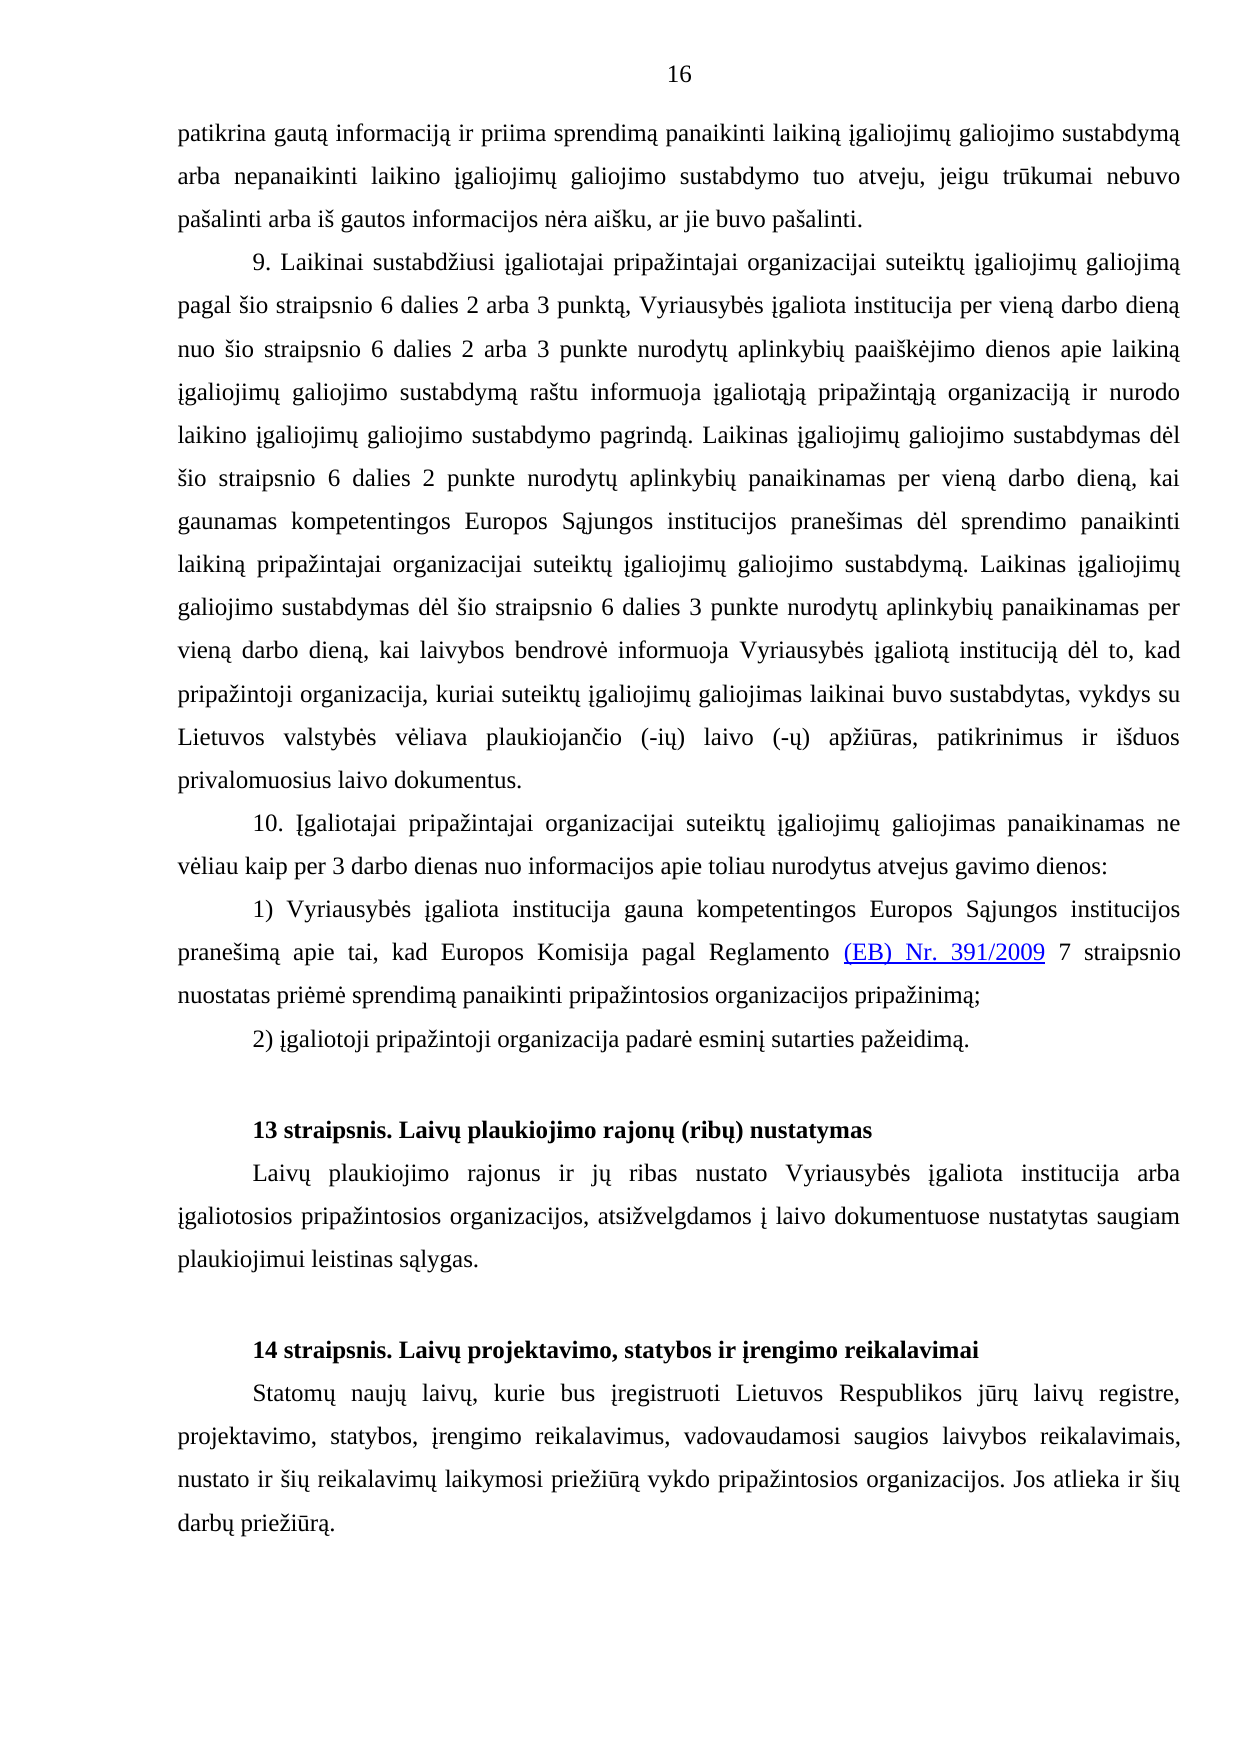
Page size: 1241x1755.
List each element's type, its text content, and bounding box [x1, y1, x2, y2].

text 14 straipsnis. Laivų projektavimo, statybos ir įrengimo reikalavimai [177, 1335, 1181, 1364]
text 9. Laikinai sustabdžiusi įgaliotajai pripažintajai organizacijai suteiktų įgaliojimų galiojimą pagal šio straipsnio 6 dalies 2 arba 3 punktą, Vyriausybės įgaliota institucija per vieną darbo dieną nuo šio straipsnio 6 dalies 2 arba 3 punkte nurodytų aplinkybių paaiškėjimo dienos apie laikiną įgaliojimų galiojimo sustabdymą raštu informuoja įgaliotąją pripažintąją organizaciją ir nurodo laikino įgaliojimų galiojimo sustabdymo pagrindą. Laikinas įgaliojimų galiojimo sustabdymas dėl šio straipsnio 6 dalies 2 punkte nurodytų aplinkybių panaikinamas per vieną darbo dieną, kai gaunamas kompetentingos Europos Sąjungos institucijos pranešimas dėl sprendimo panaikinti laikiną pripažintajai organizacijai suteiktų įgaliojimų galiojimo sustabdymą. Laikinas įgaliojimų galiojimo sustabdymas dėl šio straipsnio 6 dalies 3 punkte nurodytų aplinkybių panaikinamas per vieną darbo dieną, kai laivybos bendrovė informuoja Vyriausybės įgaliotą instituciją dėl to, kad pripažintoji organizacija, kuriai suteiktų įgaliojimų galiojimas laikinai buvo sustabdytas, vykdys su Lietuvos valstybės vėliava plaukiojančio (-ių) laivo (-ų) apžiūras, patikrinimus ir išduos privalomuosius laivo dokumentus. [177, 247, 1181, 794]
text 2) įgaliotoji pripažintoji organizacija padarė esminį sutarties pažeidimą. [177, 1024, 1181, 1052]
text Statomų naujų laivų, kurie bus įregistruoti Lietuvos Respublikos jūrų laivų registre, projektavimo, statybos, įrengimo reikalavimus, vadovaudamosi saugios laivybos reikalavimais, nustato ir šių reikalavimų laikymosi priežiūrą vykdo pripažintosios organizacijos. Jos atlieka ir šių darbų priežiūrą. [177, 1378, 1181, 1536]
text 10. Įgaliotajai pripažintajai organizacijai suteiktų įgaliojimų galiojimas panaikinamas ne vėliau kaip per 3 darbo dienas nuo informacijos apie toliau nurodytus atvejus gavimo dienos: [177, 808, 1181, 880]
text 13 straipsnis. Laivų plaukiojimo rajonų (ribų) nustatymas [177, 1115, 1181, 1143]
text patikrina gautą informaciją ir priima sprendimą panaikinti laikiną įgaliojimų galiojimo sustabdymą arba nepanaikinti laikino įgaliojimų galiojimo sustabdymo tuo atveju, jeigu trūkumai nebuvo pašalinti arba iš gautos informacijos nėra aišku, ar jie buvo pašalinti. [177, 118, 1181, 233]
text 1) Vyriausybės įgaliota institucija gauna kompetentingos Europos Sąjungos institucijos pranešimą apie tai, kad Europos Komisija pagal Reglamento (EB) Nr. 391/2009 7 straipsnio nuostatas priėmė sprendimą panaikinti pripažintosios organizacijos pripažinimą; [177, 894, 1181, 1009]
text Laivų plaukiojimo rajonus ir jų ribas nustato Vyriausybės įgaliota institucija arba įgaliotosios pripažintosios organizacijos, atsižvelgdamos į laivo dokumentuose nustatytas saugiam plaukiojimui leistinas sąlygas. [177, 1158, 1181, 1273]
